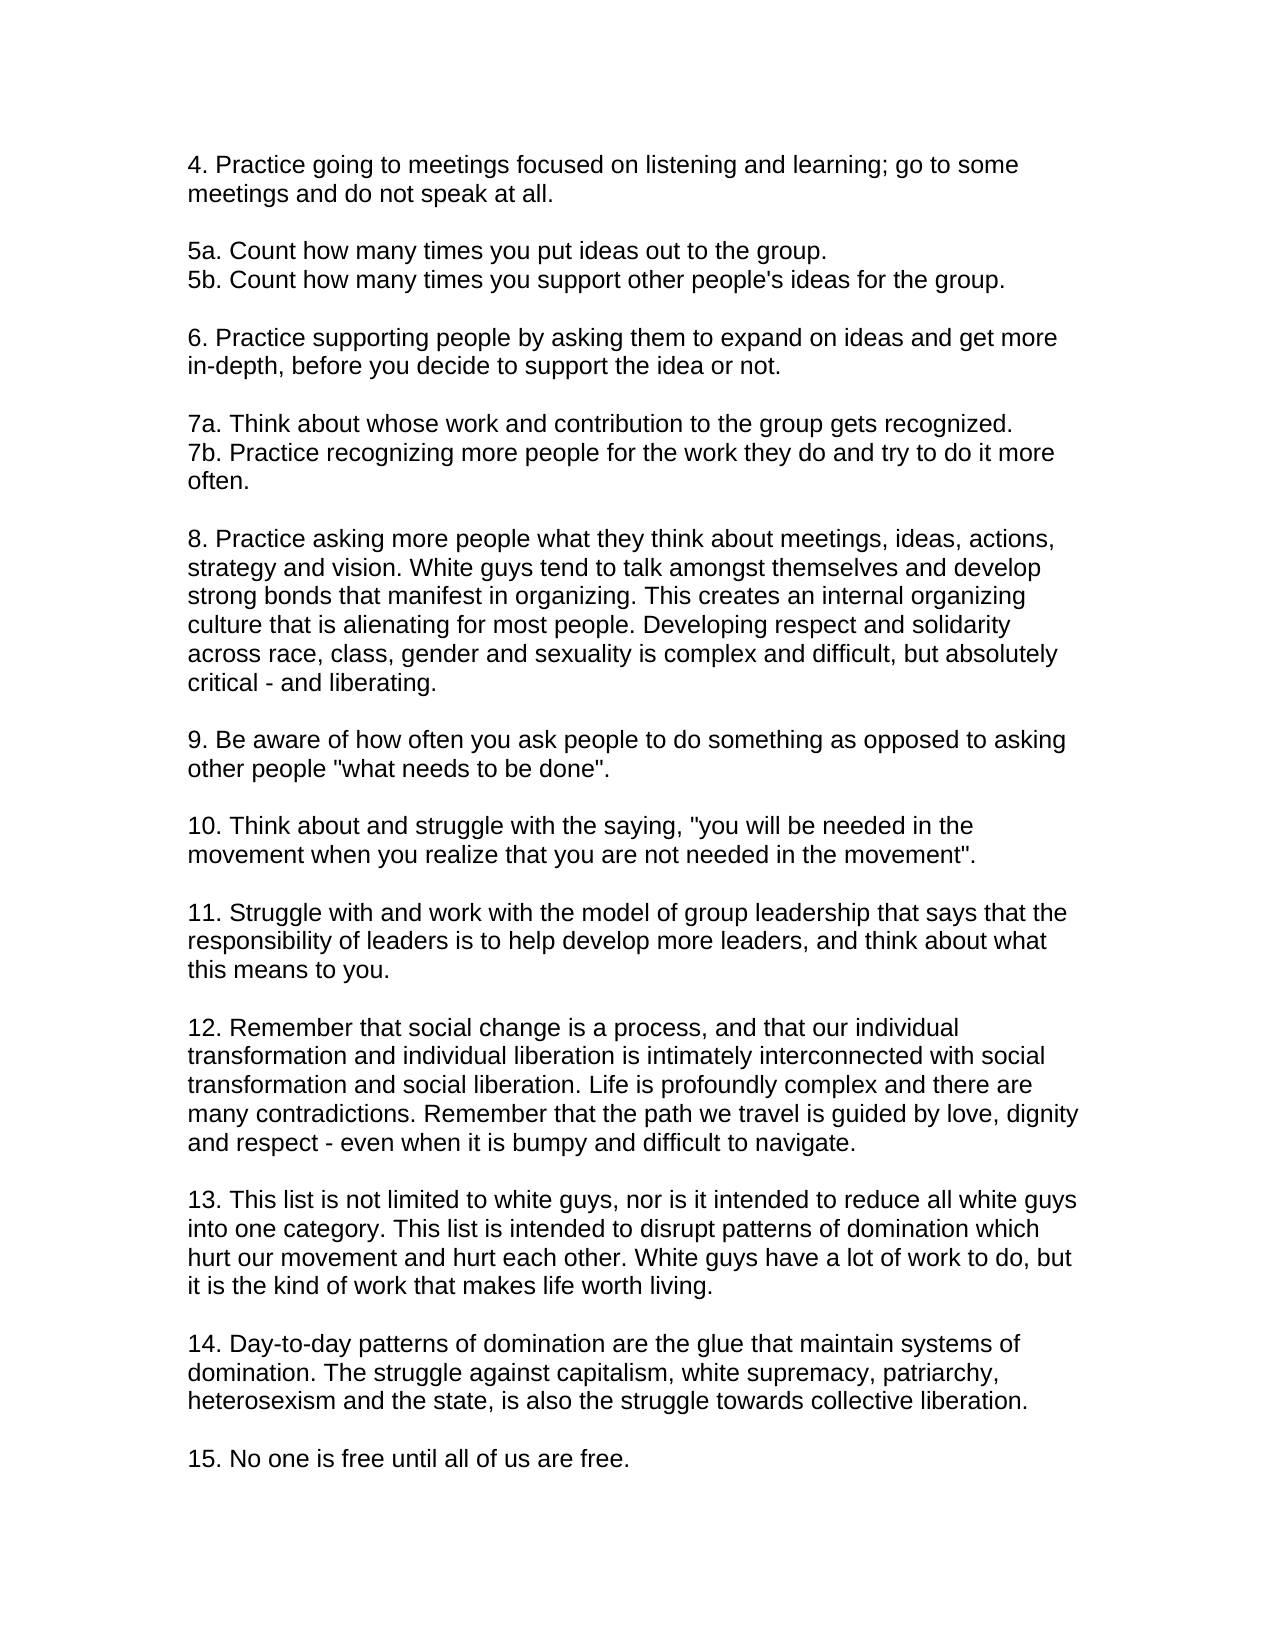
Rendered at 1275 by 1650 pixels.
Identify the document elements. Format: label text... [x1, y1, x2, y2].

text 12. Remember that social change is a process, and that our individual transformation and individual liberation is intimately interconnected with social transformation and social liberation. Life is profoundly complex and there are many contradictions. Remember that the path we travel is guided by love, dignity and respect - even when it is bumpy and difficult to navigate. [187, 1012, 1087, 1156]
text 10. Think about and struggle with the saying, "you will be needed in the movement when you realize that you are not needed in the movement". [187, 811, 1087, 869]
text 15. No one is free until all of us are free. [187, 1444, 1087, 1472]
text 7b. Practice recognizing more people for the work they do and try to do it more often. [187, 437, 1087, 495]
text 5a. Count how many times you put ideas out to the group. [187, 236, 1087, 265]
text 5b. Count how many times you support other people's ideas for the group. [187, 265, 1087, 294]
text 8. Practice asking more people what they think about meetings, ideas, actions, strategy and vision. White guys tend to talk amongst themselves and develop strong bonds that manifest in organizing. This creates an internal organizing culture that is alienating for most people. Developing respect and solidarity across race, class, gender and sexuality is complex and difficult, but absolutely critical - and liberating. [187, 524, 1087, 696]
text 4. Practice going to meetings focused on listening and learning; go to some meetings and do not speak at all. [187, 150, 1087, 207]
text 14. Day-to-day patterns of domination are the glue that maintain systems of domination. The struggle against capitalism, white supremacy, patriarchy, heterosexism and the state, is also the struggle towards collective liberation. [187, 1329, 1087, 1415]
text 9. Be aware of how often you ask people to do something as opposed to asking other people "what needs to be done". [187, 725, 1087, 782]
text 7a. Think about whose work and contribution to the group gets recognized. [187, 409, 1087, 437]
text 11. Struggle with and work with the model of group leadership that says that the responsibility of leaders is to help develop more leaders, and think about what this means to you. [187, 897, 1087, 984]
text 6. Practice supporting people by asking them to expand on ideas and get more in-depth, before you decide to support the idea or not. [187, 322, 1087, 380]
text 13. This list is not limited to white guys, nor is it intended to reduce all white guys into one category. This list is intended to disrupt patterns of domination which hurt our movement and hurt each other. White guys have a lot of work to do, but it is the kind of work that makes life worth living. [187, 1185, 1087, 1300]
